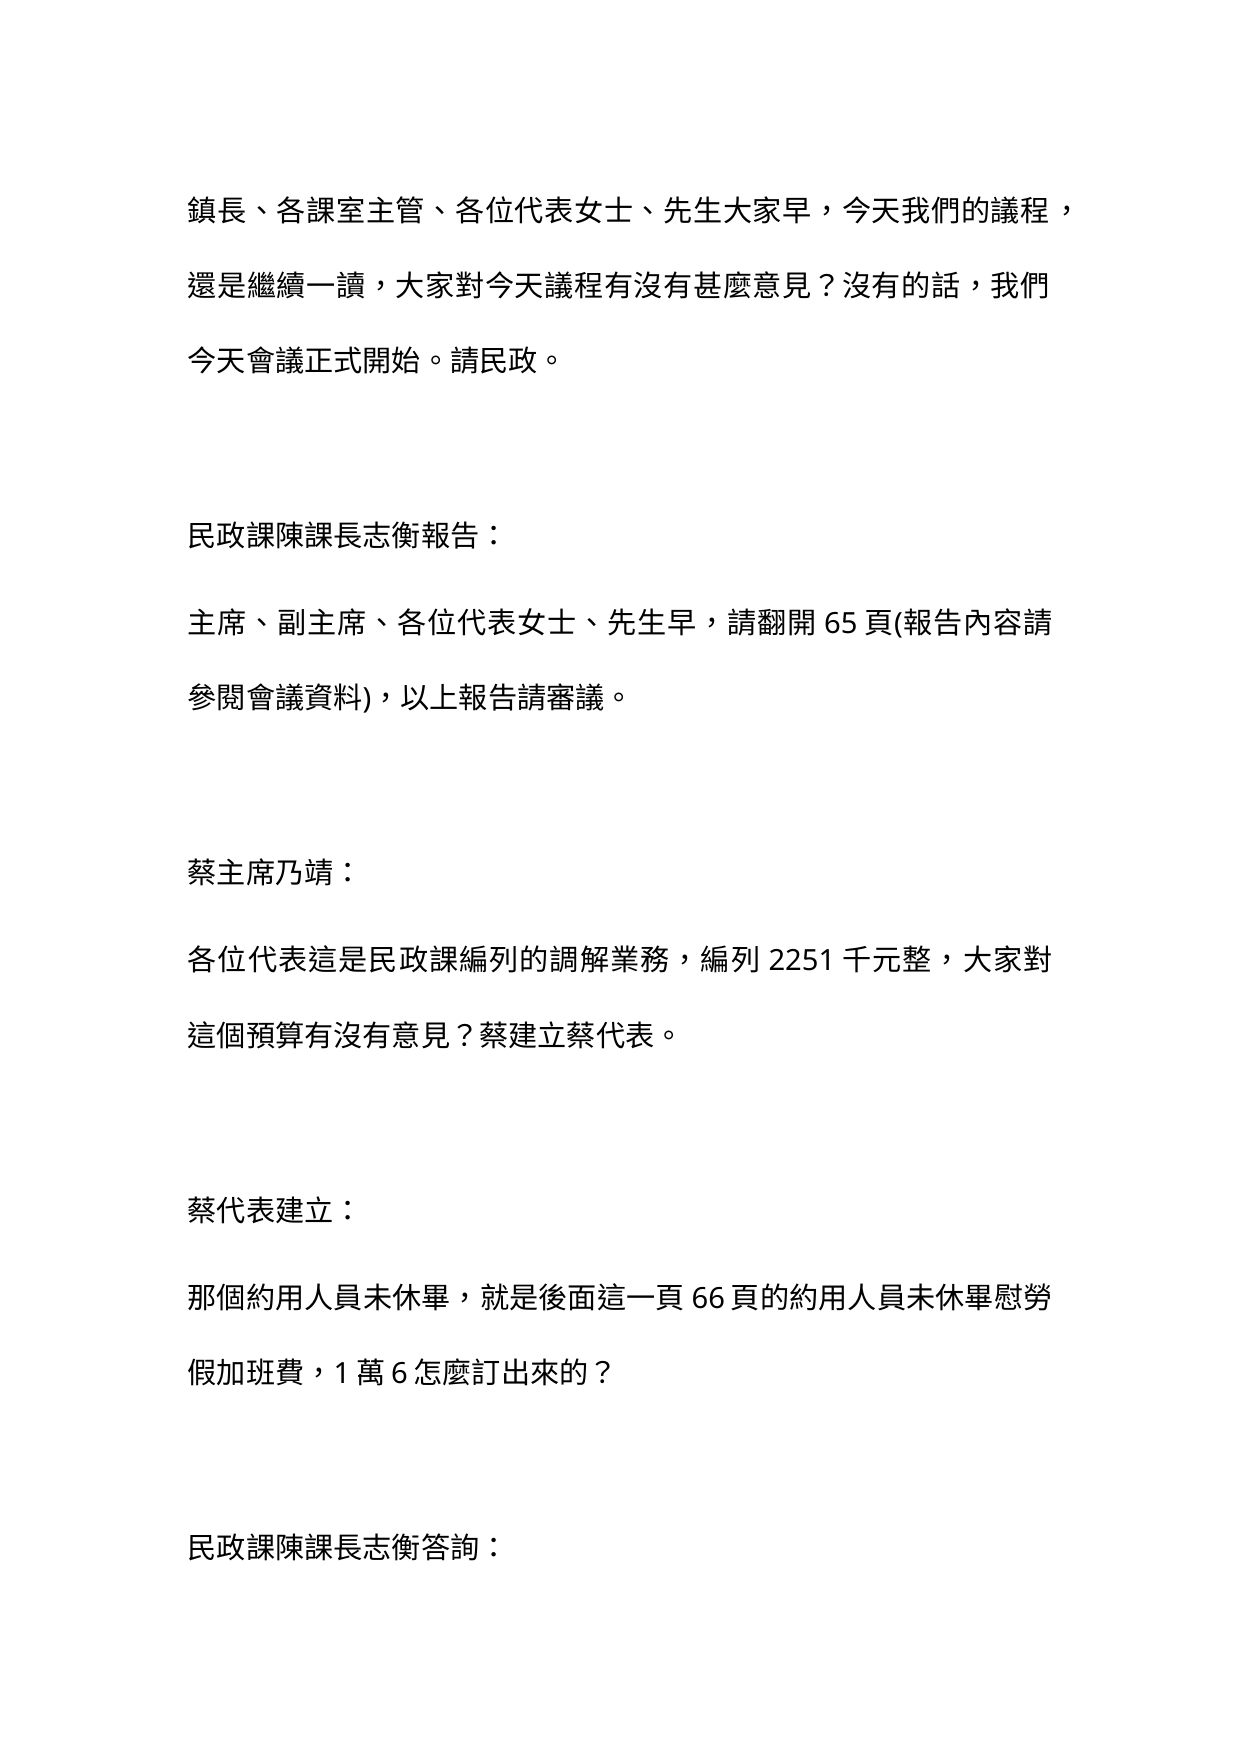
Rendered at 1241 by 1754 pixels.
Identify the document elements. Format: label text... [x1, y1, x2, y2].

text 民政課陳課長志衡答詢： [187, 1502, 1053, 1577]
text 主席、副主席、各位代表女士、先生早，請翻開65頁(報告內容請參閱會議資料)，以上報告請審議。 [187, 577, 1053, 727]
text 蔡代表建立： [187, 1164, 1053, 1239]
text 各位代表這是民政課編列的調解業務，編列2251千元整，大家對這個預算有沒有意見？蔡建立蔡代表。 [187, 914, 1053, 1064]
text 蔡主席乃靖： [187, 827, 1053, 902]
text 那個約用人員未休畢，就是後面這一頁66頁的約用人員未休畢慰勞假加班費，1萬6怎麼訂出來的？ [187, 1252, 1053, 1402]
text 鎮長、各課室主管、各位代表女士、先生大家早，今天我們的議程，還是繼續一讀，大家對今天議程有沒有甚麼意見？沒有的話，我們今天會議正式開始。請民政。 [187, 164, 1053, 389]
text 民政課陳課長志衡報告： [187, 489, 1053, 564]
